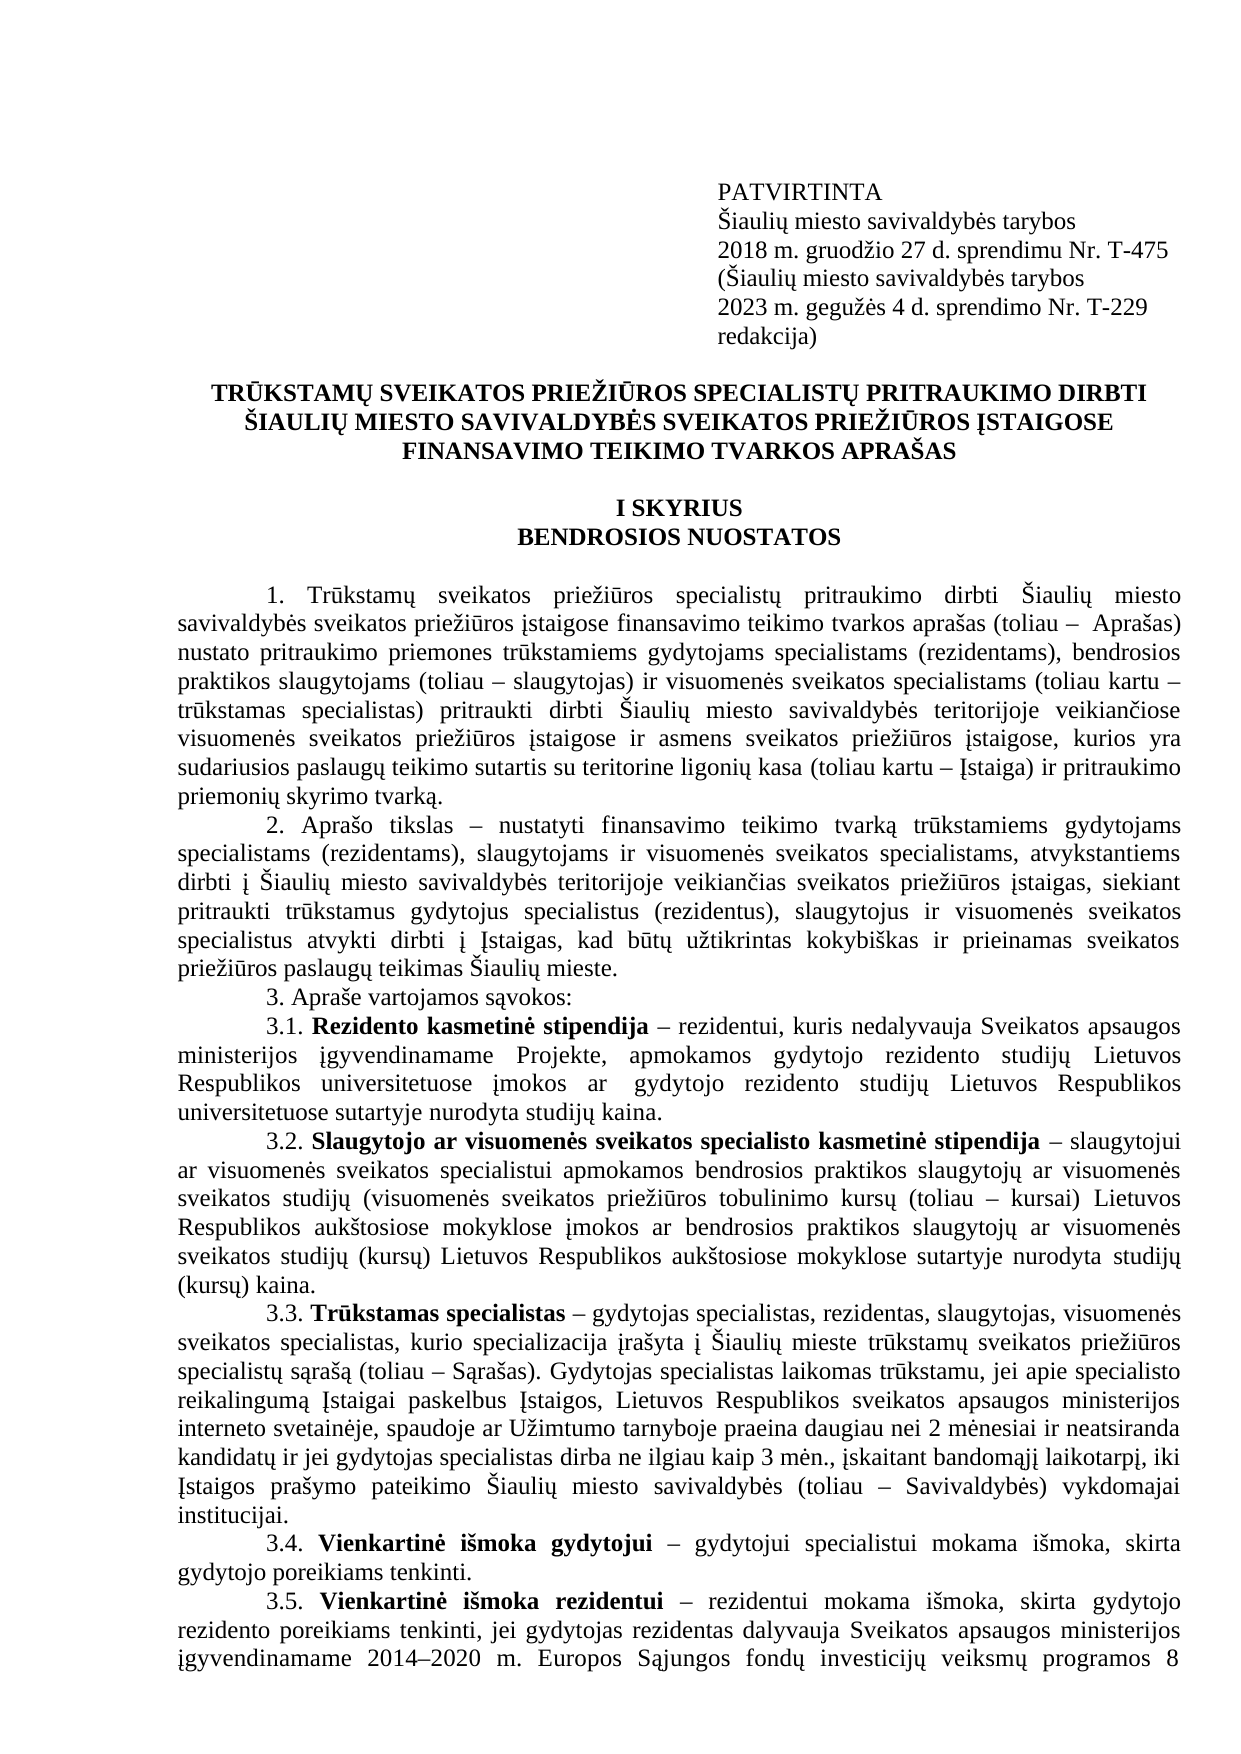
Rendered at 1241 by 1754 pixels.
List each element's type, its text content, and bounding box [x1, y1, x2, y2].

text 3.2. Slaugytojo ar visuomenės sveikatos specialisto kasmetinė stipendija – slaugytojui ar visuomenės sveikatos specialistui apmokamos bendrosios praktikos slaugytojų ar visuomenės sveikatos studijų (visuomenės sveikatos priežiūros tobulinimo kursų (toliau – kursai) Lietuvos Respublikos aukštosiose mokyklose įmokos ar bendrosios praktikos slaugytojų ar visuomenės sveikatos studijų (kursų) Lietuvos Respublikos aukštosiose mokyklose sutartyje nurodyta studijų (kursų) kaina. [177, 1126, 1181, 1298]
text redakcija) [582, 321, 1181, 350]
text 2. Aprašo tikslas – nustatyti finansavimo teikimo tvarką trūkstamiems gydytojams specialistams (rezidentams), slaugytojams ir visuomenės sveikatos specialistams, atvykstantiems dirbti į Šiaulių miesto savivaldybės teritorijoje veikiančias sveikatos priežiūros įstaigas, siekiant pritraukti trūkstamus gydytojus specialistus (rezidentus), slaugytojus ir visuomenės sveikatos specialistus atvykti dirbti į Įstaigas, kad būtų užtikrintas kokybiškas ir prieinamas sveikatos priežiūros paslaugų teikimas Šiaulių mieste. [177, 810, 1181, 982]
text 3.5. Vienkartinė išmoka rezidentui – rezidentui mokama išmoka, skirta gydytojo rezidento poreikiams tenkinti, jei gydytojas rezidentas dalyvauja Sveikatos apsaugos ministerijos įgyvendinamame 2014–2020 m. Europos Sąjungos fondų investicijų veiksmų programos 8 [177, 1586, 1181, 1672]
text PATVIRTINTA [582, 177, 1181, 206]
text I SKYRIUS [177, 493, 1181, 522]
text BENDROSIOS NUOSTATOS [177, 522, 1181, 551]
text 3.4. Vienkartinė išmoka gydytojui – gydytojui specialistui mokama išmoka, skirta gydytojo poreikiams tenkinti. [177, 1528, 1181, 1586]
text (Šiaulių miesto savivaldybės tarybos [582, 263, 1181, 292]
text 2018 m. gruodžio 27 d. sprendimu Nr. T-475 [582, 235, 1181, 263]
text 2023 m. gegužės 4 d. sprendimo Nr. T-229 [582, 292, 1181, 321]
text Šiaulių miesto savivaldybės tarybos [582, 206, 1181, 235]
text TRŪKSTAMŲ SVEIKATOS PRIEŽIŪROS SPECIALISTŲ PRITRAUKIMO DIRBTI ŠIAULIŲ MIESTO SAVIVALDYBĖS SVEIKATOS PRIEŽIŪROS ĮSTAIGOSE FINANSAVIMO TEIKIMO TVARKOS APRAŠAS [177, 378, 1181, 465]
text 3.1. Rezidento kasmetinė stipendija – rezidentui, kuris nedalyvauja Sveikatos apsaugos ministerijos įgyvendinamame Projekte, apmokamos gydytojo rezidento studijų Lietuvos Respublikos universitetuose įmokos ar gydytojo rezidento studijų Lietuvos Respublikos universitetuose sutartyje nurodyta studijų kaina. [177, 1011, 1181, 1126]
text 3. Apraše vartojamos sąvokos: [177, 982, 1181, 1011]
text 1. Trūkstamų sveikatos priežiūros specialistų pritraukimo dirbti Šiaulių miesto savivaldybės sveikatos priežiūros įstaigose finansavimo teikimo tvarkos aprašas (toliau – Aprašas) nustato pritraukimo priemones trūkstamiems gydytojams specialistams (rezidentams), bendrosios praktikos slaugytojams (toliau – slaugytojas) ir visuomenės sveikatos specialistams (toliau kartu – trūkstamas specialistas) pritraukti dirbti Šiaulių miesto savivaldybės teritorijoje veikiančiose visuomenės sveikatos priežiūros įstaigose ir asmens sveikatos priežiūros įstaigose, kurios yra sudariusios paslaugų teikimo sutartis su teritorine ligonių kasa (toliau kartu – Įstaiga) ir pritraukimo priemonių skyrimo tvarką. [177, 580, 1181, 810]
text 3.3. Trūkstamas specialistas – gydytojas specialistas, rezidentas, slaugytojas, visuomenės sveikatos specialistas, kurio specializacija įrašyta į Šiaulių mieste trūkstamų sveikatos priežiūros specialistų sąrašą (toliau – Sąrašas). Gydytojas specialistas laikomas trūkstamu, jei apie specialisto reikalingumą Įstaigai paskelbus Įstaigos, Lietuvos Respublikos sveikatos apsaugos ministerijos interneto svetainėje, spaudoje ar Užimtumo tarnyboje praeina daugiau nei 2 mėnesiai ir neatsiranda kandidatų ir jei gydytojas specialistas dirba ne ilgiau kaip 3 mėn., įskaitant bandomąjį laikotarpį, iki Įstaigos prašymo pateikimo Šiaulių miesto savivaldybės (toliau – Savivaldybės) vykdomajai institucijai. [177, 1298, 1181, 1528]
